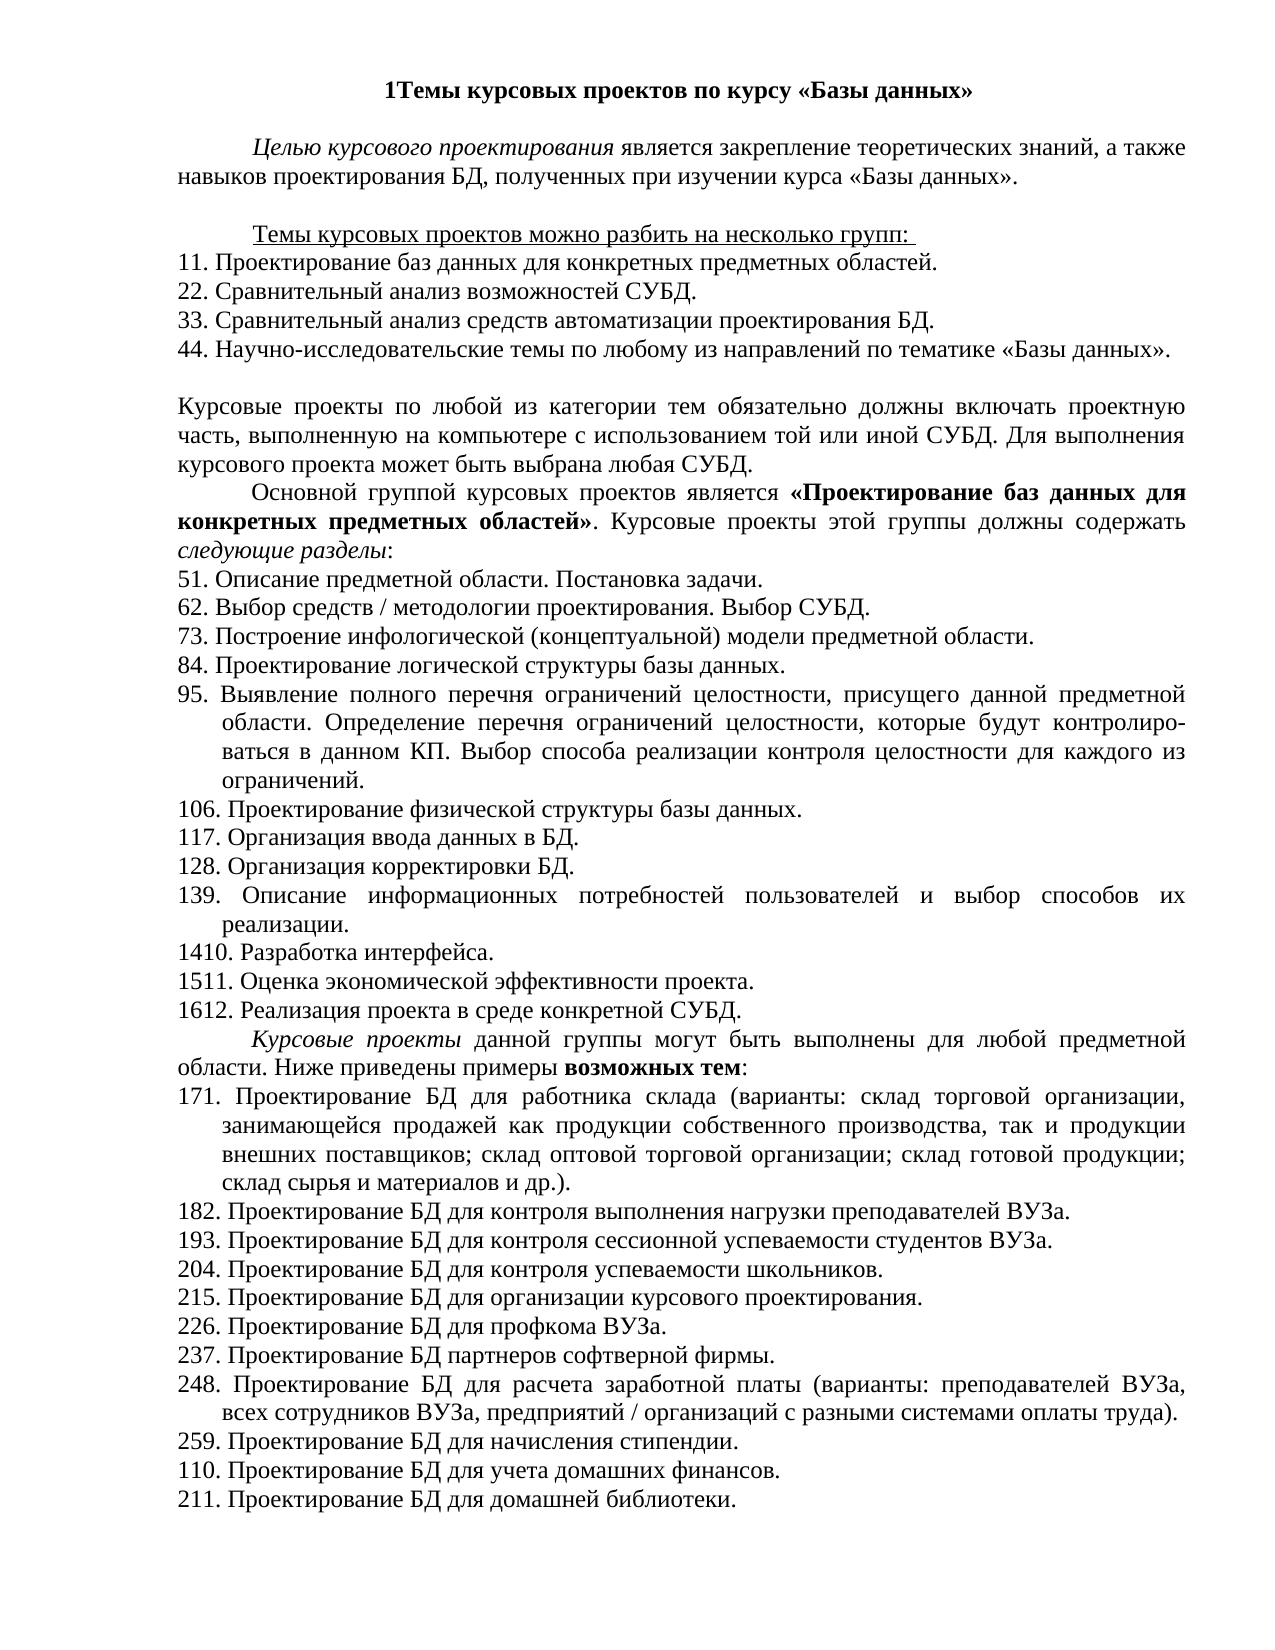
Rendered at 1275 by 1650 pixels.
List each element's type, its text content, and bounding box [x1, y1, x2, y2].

list 10. Проектирование БД для учета домашних финансов. [177, 1455, 1186, 1484]
list 2. Сравнительный анализ возможностей СУБД. [177, 276, 1186, 305]
list 3. Сравнительный анализ средств автоматизации проектирования БД. [177, 305, 1186, 334]
list 1. Проектирование БД для работника склада (варианты: склад торговой организации, занимающейся продажей как продукции собственного производства, так и продукции внешних поставщиков; склад оптовой торговой организации; склад готовой продукции; склад сырья и материалов и др.). [177, 1081, 1186, 1196]
list 8. Организация корректировки БД. [177, 851, 1186, 880]
list 7. Организация ввода данных в БД. [177, 822, 1186, 851]
list 2. Выбор средств / методологии проектирования. Выбор СУБД. [177, 592, 1186, 621]
list 12. Реализация проекта в среде конкретной СУБД. [177, 995, 1186, 1024]
text Темы курсовых проектов можно разбить на несколько групп: [177, 219, 1186, 247]
list 11. Проектирование БД для домашней библиотеки. [177, 1484, 1186, 1512]
text Основной группой курсовых проектов является «Проектирование баз данных для конкретных предметных областей». Курсовые проекты этой группы должны содержать следующие разделы: [177, 477, 1186, 564]
list 5. Проектирование БД для организации курсового проектирования. [177, 1282, 1186, 1311]
list 5. Выявление полного перечня ограничений целостности, присущего данной предметной области. Определение перечня ограничений целостности, которые будут контролиро-ваться в данном КП. Выбор способа реализации контроля целостности для каждого из ограничений. [177, 679, 1186, 794]
list 3. Построение инфологической (концептуальной) модели предметной области. [177, 621, 1186, 650]
list 10. Разработка интерфейса. [177, 937, 1186, 966]
list 9. Проектирование БД для начисления стипендии. [177, 1426, 1186, 1455]
text Курсовые проекты по любой из категории тем обязательно должны включать проектную часть, выполненную на компьютере с использованием той или иной СУБД. Для выполнения курсового проекта может быть выбрана любая СУБД. [177, 391, 1186, 477]
list 1. Проектирование баз данных для конкретных предметных областей. [177, 247, 1186, 276]
list 1. Описание предметной области. Постановка задачи. [177, 564, 1186, 592]
list 4. Проектирование логической структуры базы данных. [177, 650, 1186, 679]
list 9. Описание информационных потребностей пользователей и выбор способов их реализации. [177, 880, 1186, 937]
list Темы курсовых проектов по курсу «Базы данных» [177, 75, 1186, 104]
text Курсовые проекты данной группы могут быть выполнены для любой предметной области. Ниже приведены примеры возможных тем: [177, 1024, 1186, 1081]
list 4. Научно-исследовательские темы по любому из направлений по тематике «Базы данных». [177, 334, 1186, 362]
list 2. Проектирование БД для контроля выполнения нагрузки преподавателей ВУЗа. [177, 1196, 1186, 1225]
list 6. Проектирование БД для профкома ВУЗа. [177, 1311, 1186, 1340]
list 6. Проектирование физической структуры базы данных. [177, 794, 1186, 822]
list 3. Проектирование БД для контроля сессионной успеваемости студентов ВУЗа. [177, 1225, 1186, 1254]
list 7. Проектирование БД партнеров софтверной фирмы. [177, 1340, 1186, 1369]
list 8. Проектирование БД для расчета заработной платы (варианты: преподавателей ВУЗа, всех сотрудников ВУЗа, предприятий / организаций с разными системами оплаты труда). [177, 1369, 1186, 1426]
list 4. Проектирование БД для контроля успеваемости школьников. [177, 1254, 1186, 1282]
text Целью курсового проектирования является закрепление теоретических знаний, а также навыков проектирования БД, полученных при изучении курса «Базы данных». [177, 132, 1186, 190]
list 11. Оценка экономической эффективности проекта. [177, 966, 1186, 995]
